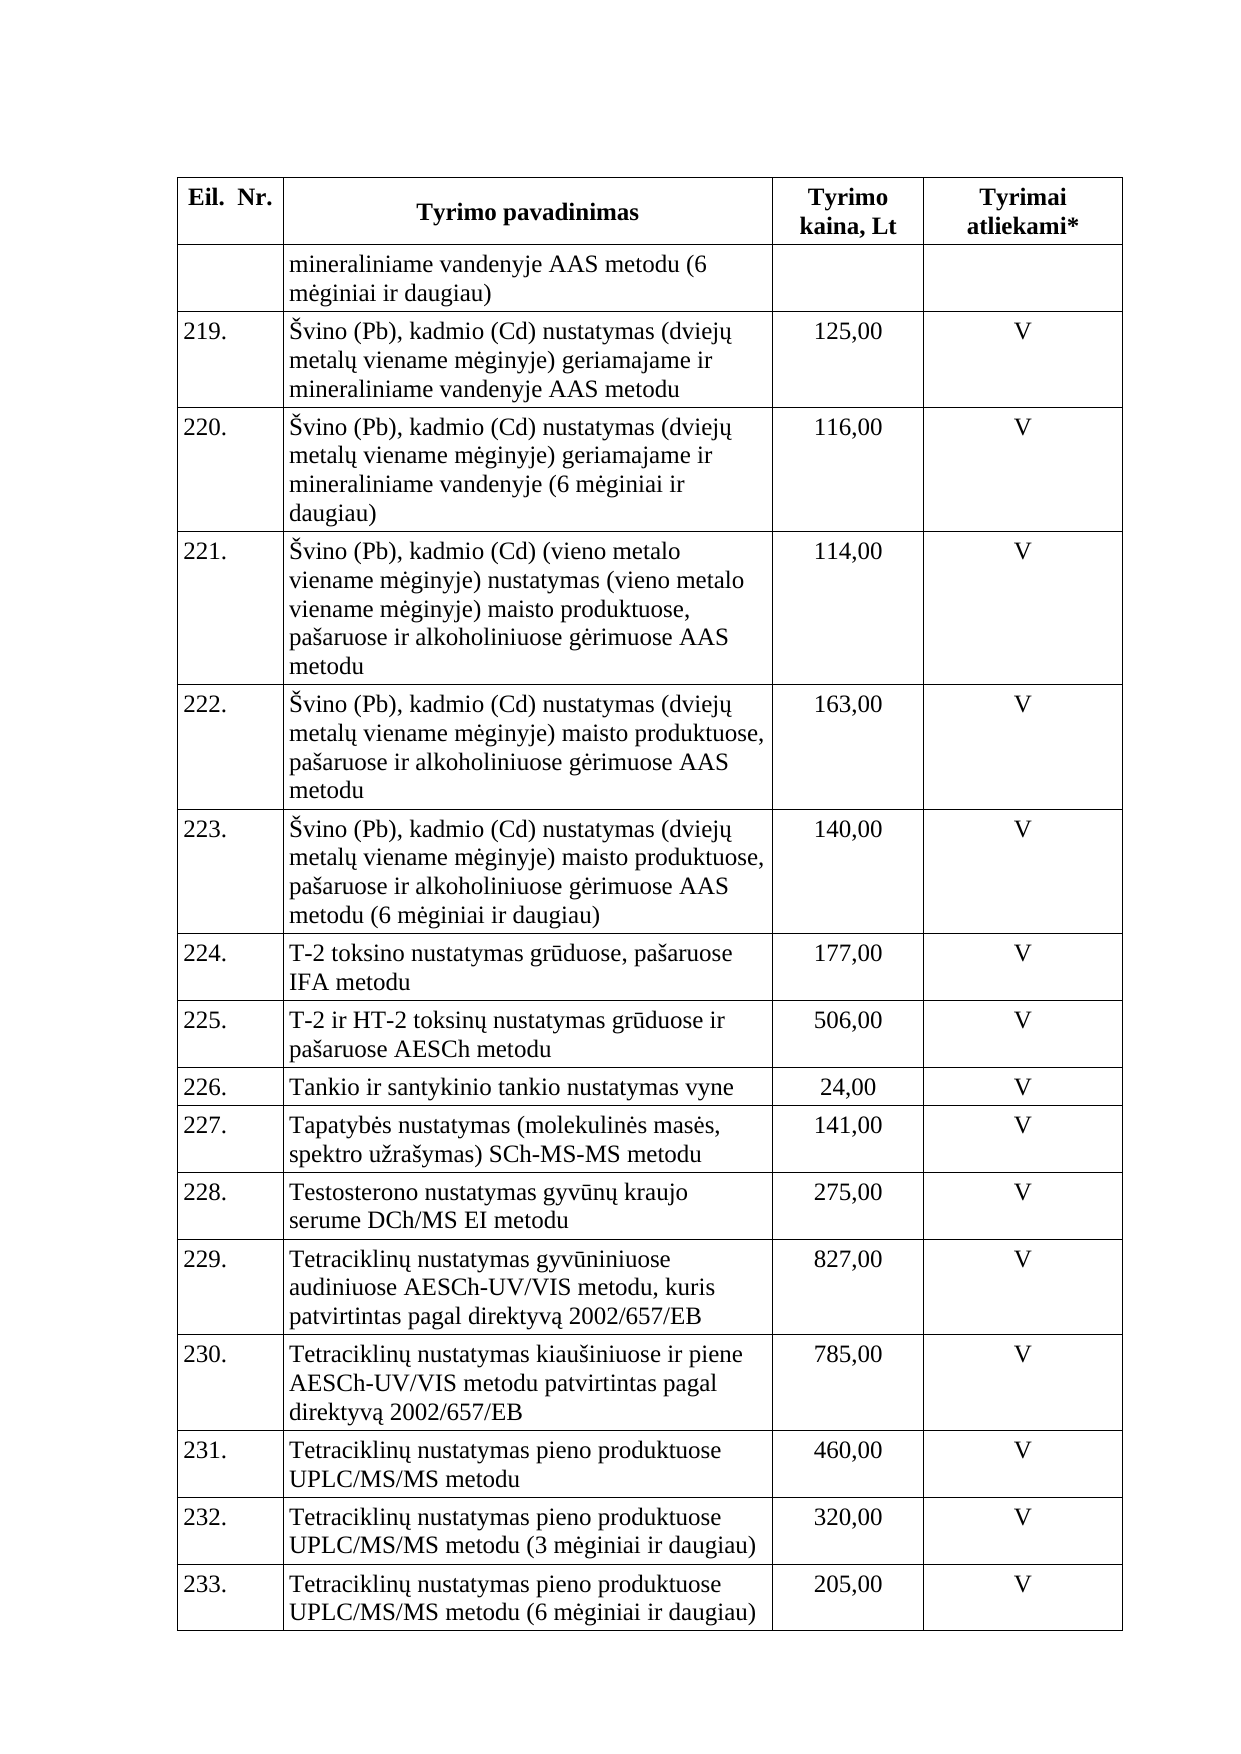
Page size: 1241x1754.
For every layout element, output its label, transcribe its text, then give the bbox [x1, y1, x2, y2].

table_cell 220. [178, 408, 283, 531]
table_cell 114,00 [773, 532, 923, 684]
table_cell 24,00 [773, 1068, 923, 1105]
table_cell 219. [178, 312, 283, 407]
table_cell Tapatybės nustatymas (molekulinės masės, spektro užrašymas) SCh-MS-MS metodu [284, 1106, 772, 1172]
table_cell V [924, 685, 1122, 808]
table_cell mineraliniame vandenyje AAS metodu (6 mėginiai ir daugiau) [284, 245, 772, 311]
table_cell V [924, 934, 1122, 1000]
table_cell 205,00 [773, 1565, 923, 1630]
table_cell 125,00 [773, 312, 923, 407]
table_cell 223. [178, 810, 283, 933]
table_header Tyrimai atliekami* [924, 178, 1122, 244]
table_cell V [924, 1240, 1122, 1334]
table_cell V [924, 1565, 1122, 1630]
table_cell V [924, 1498, 1122, 1563]
table_cell 222. [178, 685, 283, 808]
table_cell Švino (Pb), kadmio (Cd) nustatymas (dviejų metalų viename mėginyje) maisto produktuose, pašaruose ir alkoholiniuose gėrimuose AAS metodu [284, 685, 772, 808]
table_cell Tetraciklinų nustatymas gyvūniniuose audiniuose AESCh-UV/VIS metodu, kuris patvirtintas pagal direktyvą 2002/657/EB [284, 1240, 772, 1334]
table_header Tyrimo kaina, Lt [773, 178, 923, 244]
table_cell Tankio ir santykinio tankio nustatymas vyne [284, 1068, 772, 1105]
table_cell 163,00 [773, 685, 923, 808]
table_cell 177,00 [773, 934, 923, 1000]
table_header Tyrimo pavadinimas [284, 178, 772, 244]
table_cell 224. [178, 934, 283, 1000]
table_cell 231. [178, 1431, 283, 1497]
table_cell 320,00 [773, 1498, 923, 1563]
table_header Eil. Nr. [178, 178, 283, 244]
table_cell V [924, 1431, 1122, 1497]
table_cell 232. [178, 1498, 283, 1563]
table_cell [924, 245, 1122, 311]
table_cell V [924, 810, 1122, 933]
table_cell 785,00 [773, 1335, 923, 1430]
table_cell T-2 toksino nustatymas grūduose, pašaruose IFA metodu [284, 934, 772, 1000]
table_cell Švino (Pb), kadmio (Cd) (vieno metalo viename mėginyje) nustatymas (vieno metalo viename mėginyje) maisto produktuose, pašaruose ir alkoholiniuose gėrimuose AAS metodu [284, 532, 772, 684]
table_cell V [924, 312, 1122, 407]
table_cell Testosterono nustatymas gyvūnų kraujo serume DCh/MS EI metodu [284, 1173, 772, 1238]
table_cell 225. [178, 1001, 283, 1067]
table_cell 141,00 [773, 1106, 923, 1172]
table_cell 229. [178, 1240, 283, 1334]
table_cell V [924, 1335, 1122, 1430]
table_cell 227. [178, 1106, 283, 1172]
table_cell 226. [178, 1068, 283, 1105]
table_cell Tetraciklinų nustatymas pieno produktuose UPLC/MS/MS metodu [284, 1431, 772, 1497]
table_cell Tetraciklinų nustatymas kiaušiniuose ir piene AESCh-UV/VIS metodu patvirtintas pagal direktyvą 2002/657/EB [284, 1335, 772, 1430]
table_cell 460,00 [773, 1431, 923, 1497]
table_cell V [924, 1173, 1122, 1238]
table_cell Tetraciklinų nustatymas pieno produktuose UPLC/MS/MS metodu (6 mėginiai ir daugiau) [284, 1565, 772, 1630]
table_cell T-2 ir HT-2 toksinų nustatymas grūduose ir pašaruose AESCh metodu [284, 1001, 772, 1067]
table_cell V [924, 1068, 1122, 1105]
table_cell Tetraciklinų nustatymas pieno produktuose UPLC/MS/MS metodu (3 mėginiai ir daugiau) [284, 1498, 772, 1563]
table_cell 827,00 [773, 1240, 923, 1334]
table_cell 233. [178, 1565, 283, 1630]
table_cell V [924, 408, 1122, 531]
table_cell 228. [178, 1173, 283, 1238]
table_cell Švino (Pb), kadmio (Cd) nustatymas (dviejų metalų viename mėginyje) geriamajame ir mineraliniame vandenyje AAS metodu [284, 312, 772, 407]
table_cell 506,00 [773, 1001, 923, 1067]
table_cell [773, 245, 923, 311]
table_cell V [924, 1106, 1122, 1172]
table_cell Švino (Pb), kadmio (Cd) nustatymas (dviejų metalų viename mėginyje) geriamajame ir mineraliniame vandenyje (6 mėginiai ir daugiau) [284, 408, 772, 531]
table_cell 230. [178, 1335, 283, 1430]
table_cell 221. [178, 532, 283, 684]
table_cell 116,00 [773, 408, 923, 531]
table_cell V [924, 532, 1122, 684]
table_cell 140,00 [773, 810, 923, 933]
table_cell 275,00 [773, 1173, 923, 1238]
table_cell Švino (Pb), kadmio (Cd) nustatymas (dviejų metalų viename mėginyje) maisto produktuose, pašaruose ir alkoholiniuose gėrimuose AAS metodu (6 mėginiai ir daugiau) [284, 810, 772, 933]
table_cell [178, 245, 283, 311]
table_cell V [924, 1001, 1122, 1067]
